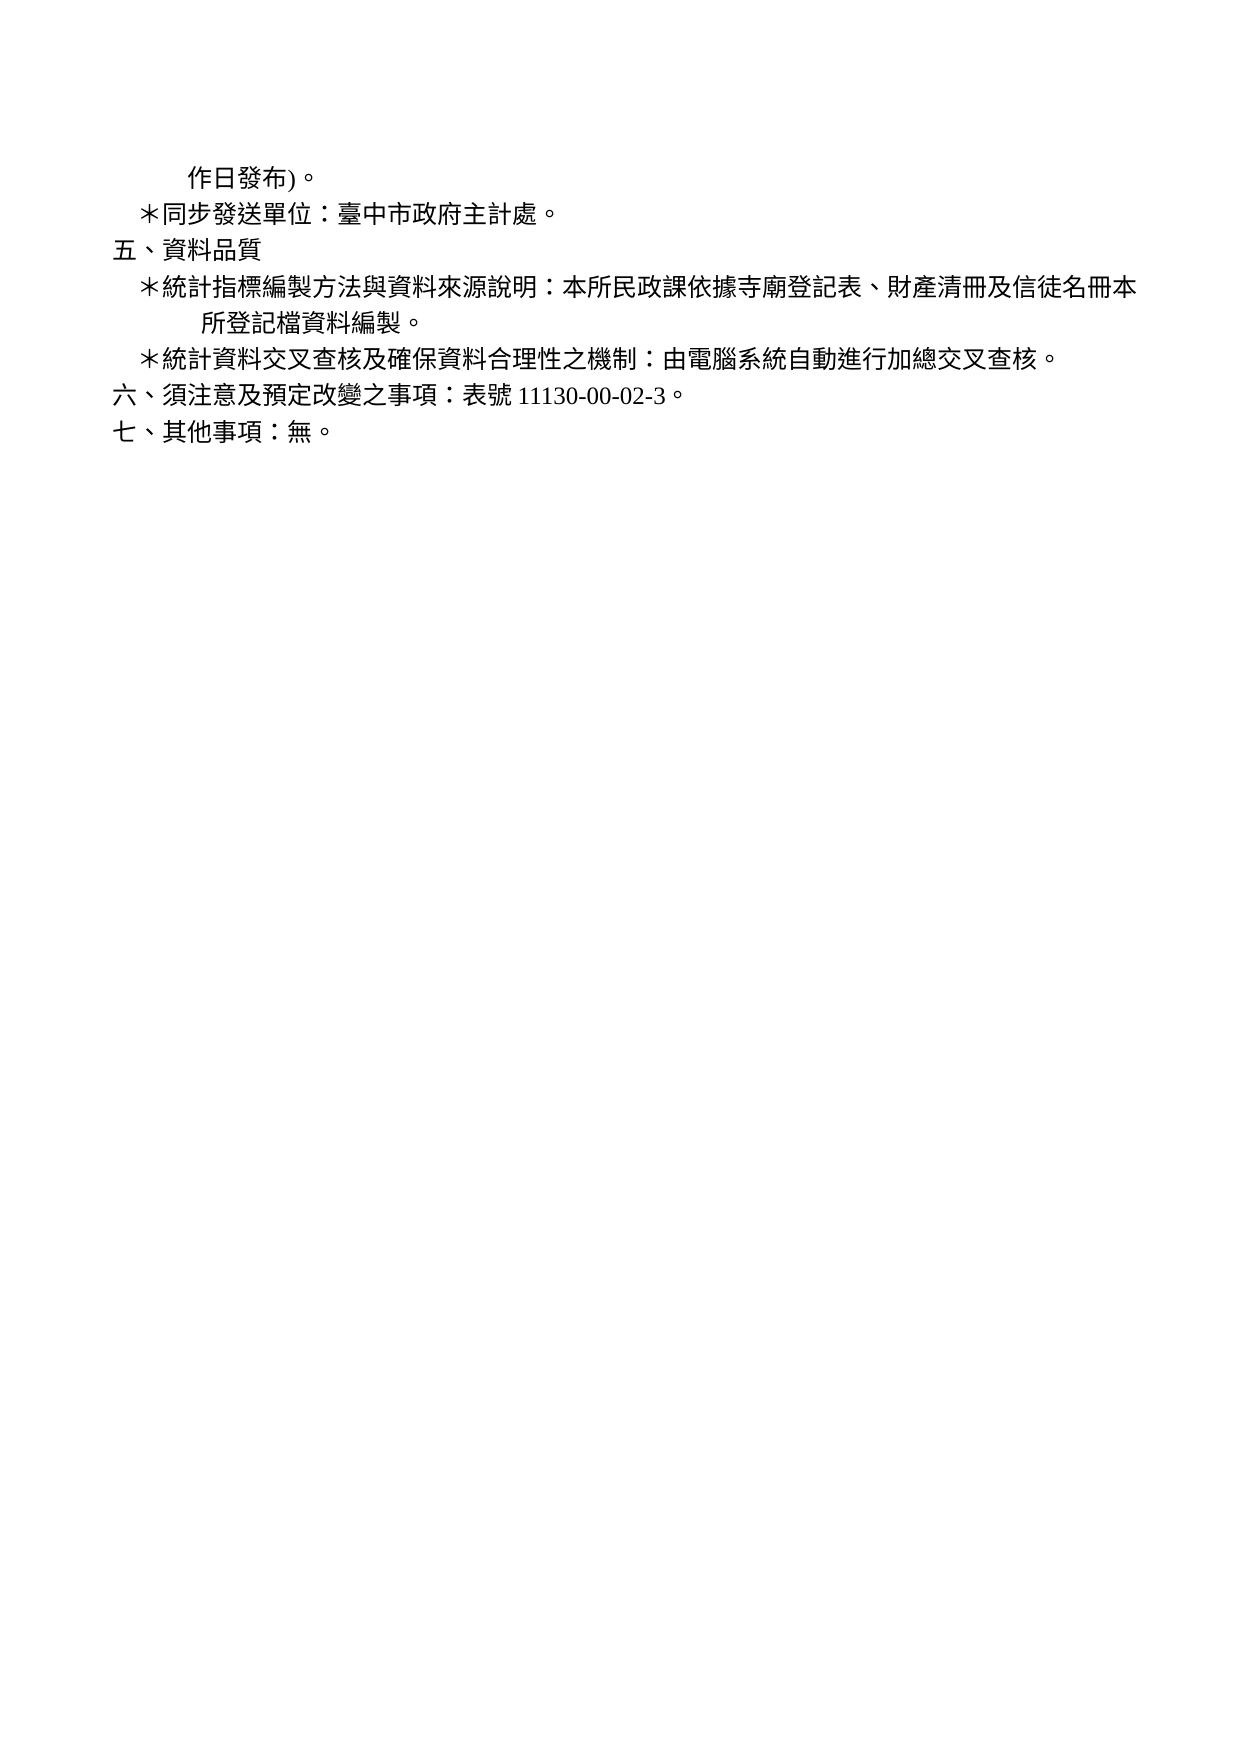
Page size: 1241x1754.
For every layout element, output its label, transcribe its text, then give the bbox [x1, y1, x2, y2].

text 作日發布)。 [112, 158, 1144, 194]
text 七、其他事項：無。 [112, 412, 1144, 448]
text 五、資料品質 [112, 231, 1144, 267]
text ＊統計指標編製方法與資料來源說明：本所民政課依據寺廟登記表、財產清冊及信徒名冊本所登記檔資料編製。 [112, 267, 1144, 339]
text ＊同步發送單位：臺中市政府主計處。 [112, 194, 1144, 231]
text 六、須注意及預定改變之事項：表號11130-00-02-3。 [112, 376, 1144, 412]
text ＊統計資料交叉查核及確保資料合理性之機制：由電腦系統自動進行加總交叉查核。 [112, 339, 1144, 376]
